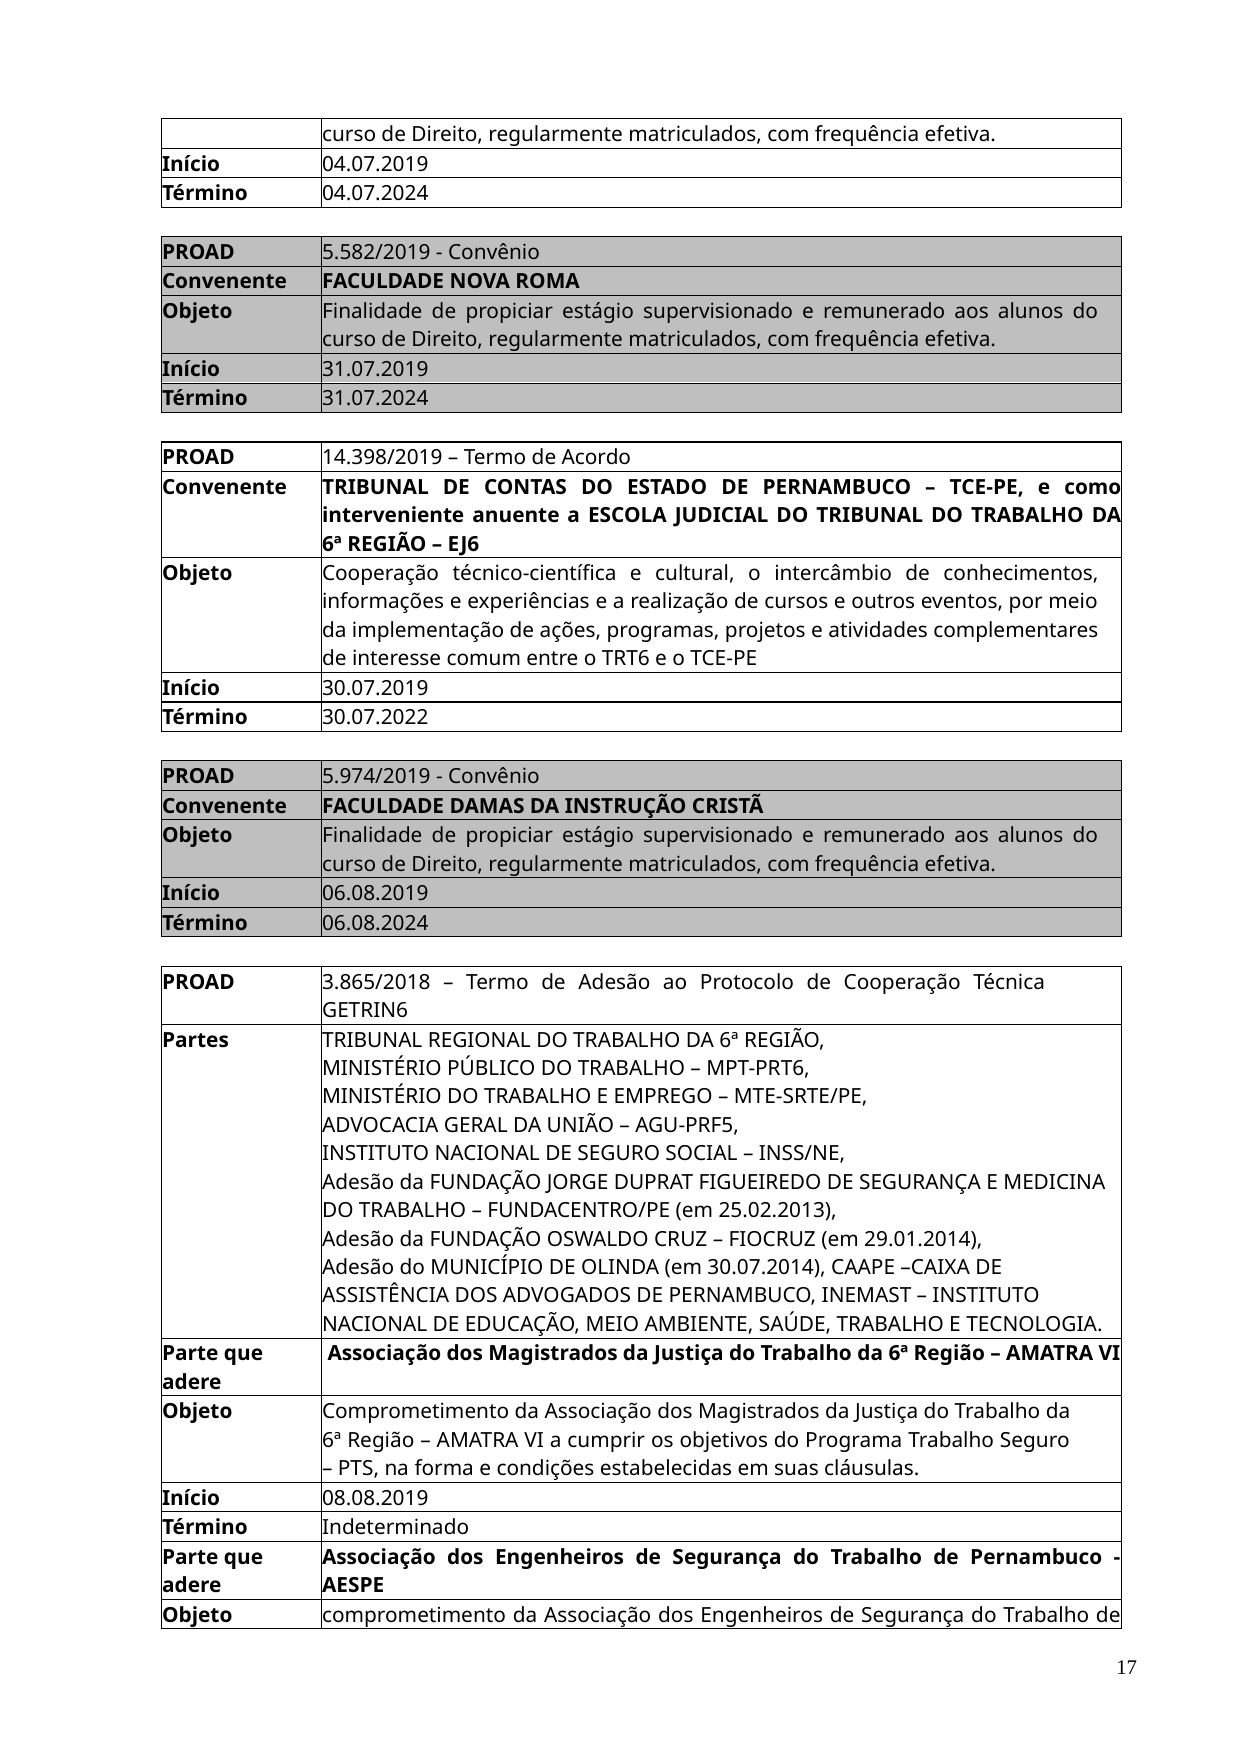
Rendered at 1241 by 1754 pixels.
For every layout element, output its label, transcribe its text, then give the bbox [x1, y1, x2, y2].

table_cell Início [162, 673, 321, 701]
table_cell Início [162, 1483, 321, 1511]
table_header 5.974/2019 - Convênio [322, 761, 1121, 790]
table_cell 31.07.2019 [322, 354, 1121, 382]
table_header PROAD [162, 761, 321, 790]
table_cell Início [162, 354, 321, 382]
table_header 5.582/2019 - Convênio [322, 237, 1121, 266]
table_cell Término [162, 703, 321, 731]
table_cell Objeto [162, 1600, 321, 1628]
table_cell Finalidade de propiciar estágio supervisionado e remunerado aos alunos do curso de Direito, regularmente matriculados, com frequência efetiva. [322, 820, 1121, 877]
table_cell curso de Direito, regularmente matriculados, com frequência efetiva. [322, 119, 1121, 148]
table_cell Objeto [162, 296, 321, 353]
table_cell Convenente [162, 472, 321, 557]
table_cell Início [162, 878, 321, 907]
table_cell Término [162, 1512, 321, 1541]
table_cell Associação dos Magistrados da Justiça do Trabalho da 6ª Região – AMATRA VI [322, 1339, 1121, 1395]
table_header PROAD [162, 967, 321, 1024]
table_cell Associação dos Engenheiros de Segurança do Trabalho de Pernambuco - AESPE [322, 1542, 1121, 1599]
table_cell FACULDADE DAMAS DA INSTRUÇÃO CRISTÃ [322, 791, 1121, 819]
table_cell 04.07.2019 [322, 149, 1121, 177]
table_header PROAD [162, 237, 321, 266]
table_cell Objeto [162, 1396, 321, 1482]
table_cell 31.07.2024 [322, 384, 1121, 412]
table_header PROAD [162, 443, 321, 471]
table_cell Término [162, 178, 321, 207]
table_cell 08.08.2019 [322, 1483, 1121, 1511]
table_header 14.398/2019 – Termo de Acordo [322, 443, 1121, 471]
table_cell TRIBUNAL DE CONTAS DO ESTADO DE PERNAMBUCO – TCE-PE, e como interveniente anuente a ESCOLA JUDICIAL DO TRIBUNAL DO TRABALHO DA 6ª REGIÃO – EJ6 [322, 472, 1121, 557]
table_cell Término [162, 384, 321, 412]
table_cell Término [162, 908, 321, 936]
table_cell Partes [162, 1025, 321, 1337]
table_cell Objeto [162, 558, 321, 672]
table_cell Cooperação técnico-científica e cultural, o intercâmbio de conhecimentos, informações e experiências e a realização de cursos e outros eventos, por meio da implementação de ações, programas, projetos e atividades complementares de interesse comum entre o TRT6 e o TCE-PE [322, 558, 1121, 672]
table_cell [162, 119, 321, 148]
table_cell Finalidade de propiciar estágio supervisionado e remunerado aos alunos do curso de Direito, regularmente matriculados, com frequência efetiva. [322, 296, 1121, 353]
table_cell Início [162, 149, 321, 177]
table_cell TRIBUNAL REGIONAL DO TRABALHO DA 6ª REGIÃO, MINISTÉRIO PÚBLICO DO TRABALHO – MPT-PRT6, MINISTÉRIO DO TRABALHO E EMPREGO – MTE-SRTE/PE, ADVOCACIA GERAL DA UNIÃO – AGU-PRF5, INSTITUTO NACIONAL DE SEGURO SOCIAL – INSS/NE, Adesão da FUNDAÇÃO JORGE DUPRAT FIGUEIREDO DE SEGURANÇA E MEDICINA DO TRABALHO – FUNDACENTRO/PE (em 25.02.2013), Adesão da FUNDAÇÃO OSWALDO CRUZ – FIOCRUZ (em 29.01.2014), Adesão do MUNICÍPIO DE OLINDA (em 30.07.2014), CAAPE –CAIXA DE ASSISTÊNCIA DOS ADVOGADOS DE PERNAMBUCO, INEMAST – INSTITUTO NACIONAL DE EDUCAÇÃO, MEIO AMBIENTE, SAÚDE, TRABALHO E TECNOLOGIA. [322, 1025, 1121, 1337]
table_header 3.865/2018 – Termo de Adesão ao Protocolo de Cooperação Técnica GETRIN6 [322, 967, 1121, 1024]
table_cell 06.08.2019 [322, 878, 1121, 907]
table_cell comprometimento da Associação dos Engenheiros de Segurança do Trabalho de [322, 1600, 1121, 1628]
table_cell Indeterminado [322, 1512, 1121, 1541]
table_cell 06.08.2024 [322, 908, 1121, 936]
table_cell Convenente [162, 791, 321, 819]
table_cell Parte que adere [162, 1542, 321, 1599]
table_cell Parte que adere [162, 1339, 321, 1395]
table_cell 04.07.2024 [322, 178, 1121, 207]
table_cell 30.07.2022 [322, 703, 1121, 731]
table_cell Objeto [162, 820, 321, 877]
table_cell FACULDADE NOVA ROMA [322, 267, 1121, 295]
table_cell Comprometimento da Associação dos Magistrados da Justiça do Trabalho da 6ª Região – AMATRA VI a cumprir os objetivos do Programa Trabalho Seguro – PTS, na forma e condições estabelecidas em suas cláusulas. [322, 1396, 1121, 1482]
table_cell 30.07.2019 [322, 673, 1121, 701]
table_cell Convenente [162, 267, 321, 295]
